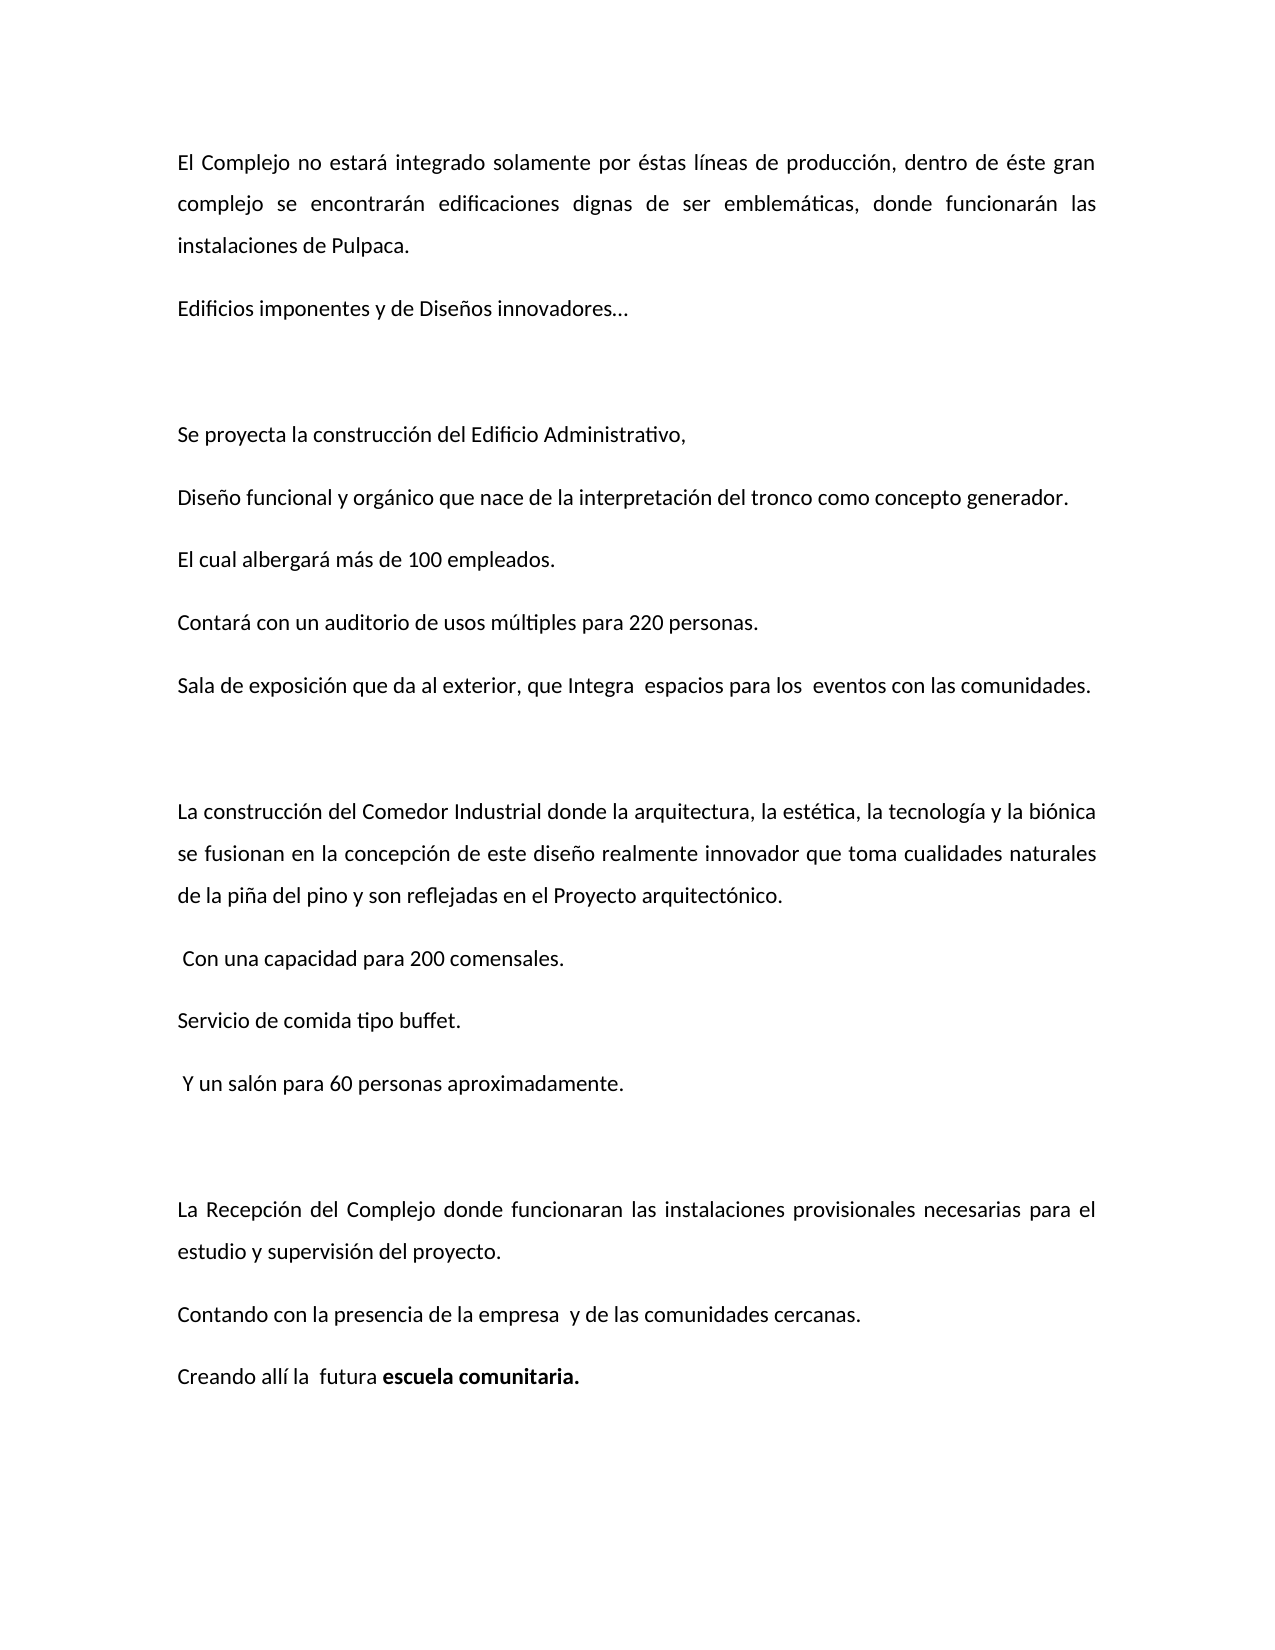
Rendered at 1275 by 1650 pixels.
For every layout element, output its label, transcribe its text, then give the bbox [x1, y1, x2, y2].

text El cual albergará más de 100 empleados. [177, 546, 1098, 574]
text Servicio de comida tipo buffet. [177, 1006, 1098, 1034]
text Y un salón para 60 personas aproximadamente. [177, 1069, 1098, 1097]
text La Recepción del Complejo donde funcionaran las instalaciones provisionales necesarias para el estudio y supervisión del proyecto. [177, 1195, 1098, 1265]
text Contando con la presencia de la empresa y de las comunidades cercanas. [177, 1300, 1098, 1328]
text Diseño funcional y orgánico que nace de la interpretación del tronco como concepto generador. [177, 483, 1098, 511]
text Edificios imponentes y de Diseños innovadores… [177, 294, 1098, 322]
text Se proyecta la construcción del Edificio Administrativo, [177, 420, 1098, 448]
text Sala de exposición que da al exterior, que Integra espacios para los eventos con las comunidades. [177, 671, 1098, 699]
text El Complejo no estará integrado solamente por éstas líneas de producción, dentro de éste gran complejo se encontrarán edificaciones dignas de ser emblemáticas, donde funcionarán las instalaciones de Pulpaca. [177, 148, 1098, 259]
text Con una capacidad para 200 comensales. [177, 944, 1098, 972]
text La construcción del Comedor Industrial donde la arquitectura, la estética, la tecnología y la biónica se fusionan en la concepción de este diseño realmente innovador que toma cualidades naturales de la piña del pino y son reflejadas en el Proyecto arquitectónico. [177, 797, 1098, 909]
text Creando allí la futura escuela comunitaria. [177, 1362, 1098, 1391]
text Contará con un auditorio de usos múltiples para 220 personas. [177, 608, 1098, 636]
